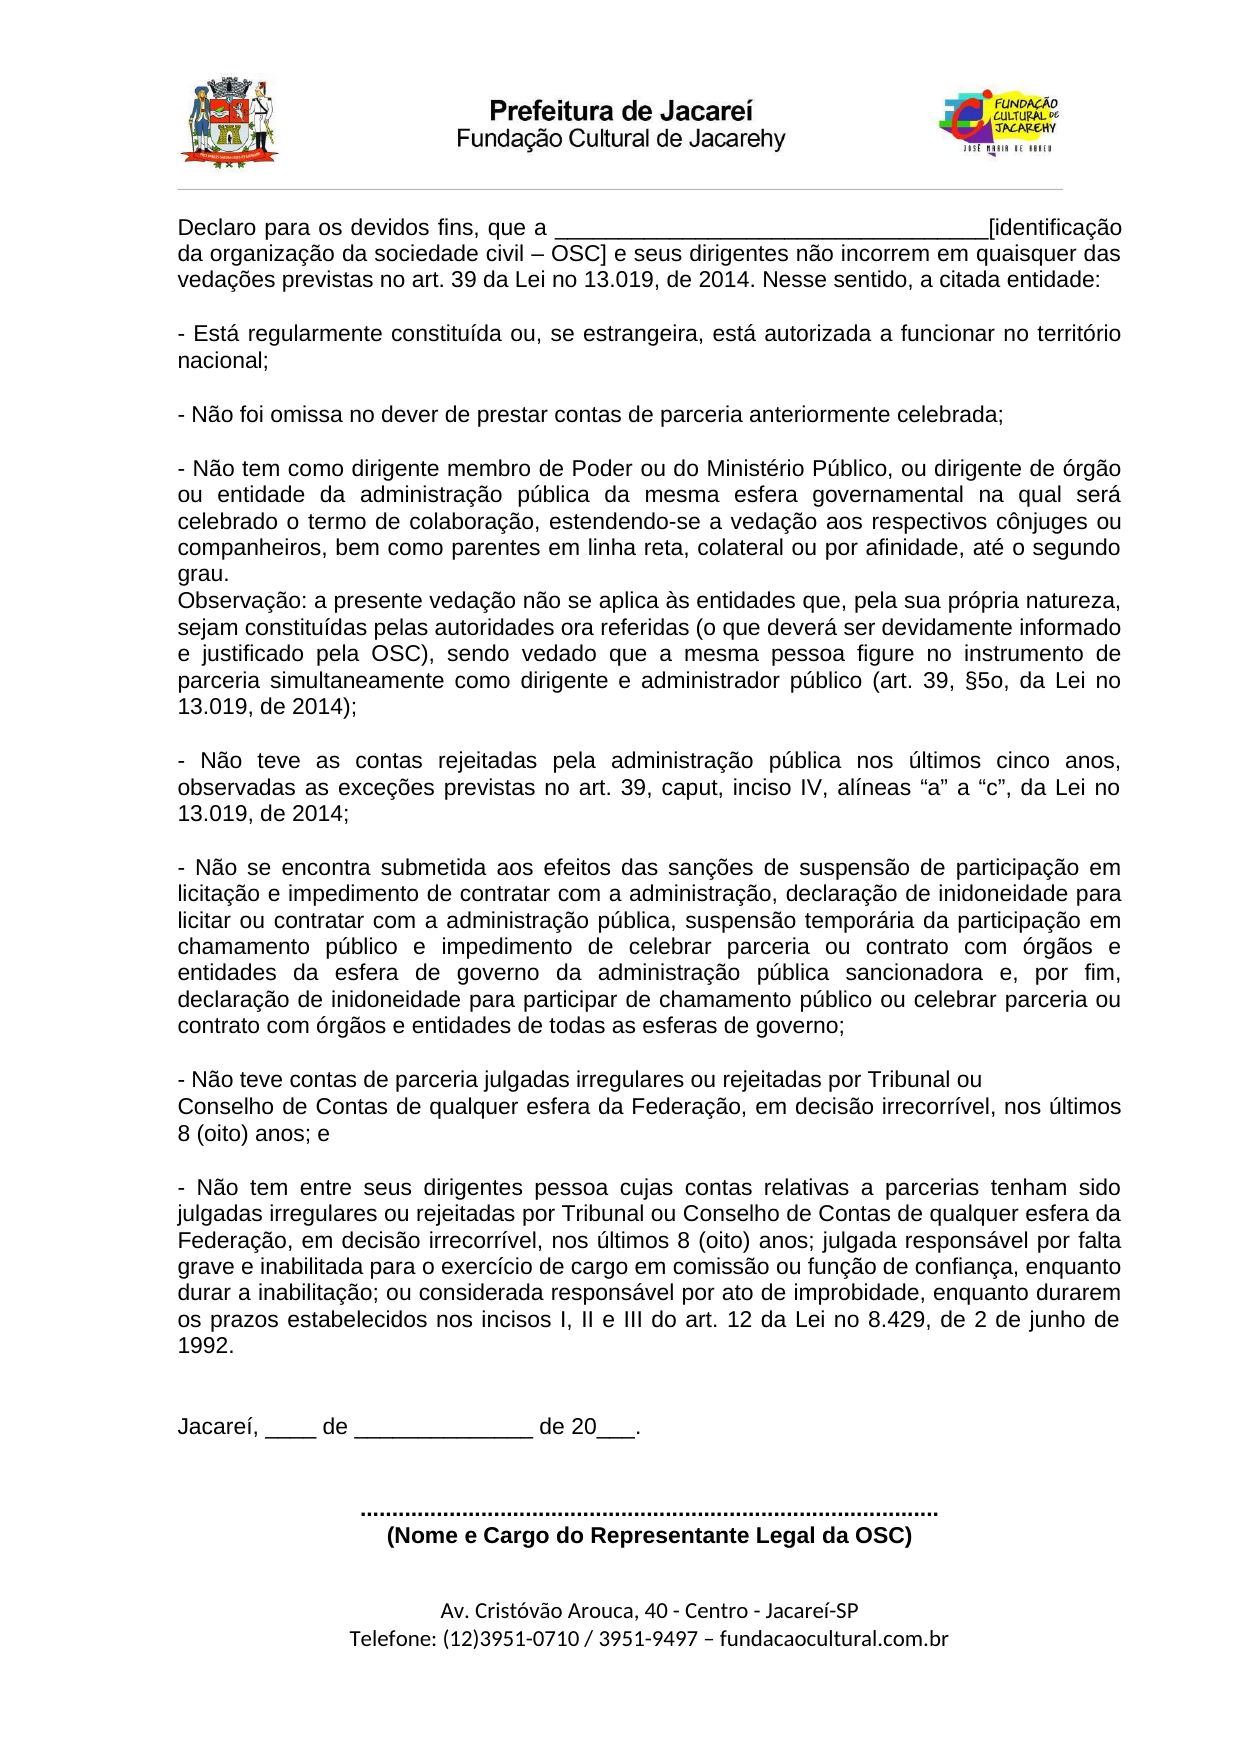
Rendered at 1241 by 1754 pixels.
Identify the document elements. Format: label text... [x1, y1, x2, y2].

text - Está regularmente constituída ou, se estrangeira, está autorizada a funcionar no território nacional; [177, 320, 1122, 373]
text (Nome e Cargo do Representante Legal da OSC) [177, 1522, 1122, 1548]
text - Não teve as contas rejeitadas pela administração pública nos últimos cinco anos, observadas as exceções previstas no art. 39, caput, inciso IV, alíneas “a” a “c”, da Lei no 13.019, de 2014; [177, 747, 1122, 826]
text - Não foi omissa no dever de prestar contas de parceria anteriormente celebrada; [177, 401, 1122, 427]
text - Não se encontra submetida aos efeitos das sanções de suspensão de participação em licitação e impedimento de contratar com a administração, declaração de inidoneidade para licitar ou contratar com a administração pública, suspensão temporária da participação em chamamento público e impedimento de celebrar parceria ou contrato com órgãos e entidades da esfera de governo da administração pública sancionadora e, por fim, declaração de inidoneidade para participar de chamamento público ou celebrar parceria ou contrato com órgãos e entidades de todas as esferas de governo; [177, 854, 1122, 1038]
text Declaro para os devidos fins, que a __________________________________[identificação da organização da sociedade civil – OSC] e seus dirigentes não incorrem em quaisquer das vedações previstas no art. 39 da Lei no 13.019, de 2014. Nesse sentido, a citada entidade: [177, 213, 1122, 292]
text Conselho de Contas de qualquer esfera da Federação, em decisão irrecorrível, nos últimos 8 (oito) anos; e [177, 1093, 1122, 1146]
text - Não tem entre seus dirigentes pessoa cujas contas relativas a parcerias tenham sido julgadas irregulares ou rejeitadas por Tribunal ou Conselho de Contas de qualquer esfera da Federação, em decisão irrecorrível, nos últimos 8 (oito) anos; julgada responsável por falta grave e inabilitada para o exercício de cargo em comissão ou função de confiança, enquanto durar a inabilitação; ou considerada responsável por ato de improbidade, enquanto durarem os prazos estabelecidos nos incisos I, II e III do art. 12 da Lei no 8.429, de 2 de junho de 1992. [177, 1174, 1122, 1358]
text - Não tem como dirigente membro de Poder ou do Ministério Público, ou dirigente de órgão ou entidade da administração pública da mesma esfera governamental na qual será celebrado o termo de colaboração, estendendo-se a vedação aos respectivos cônjuges ou companheiros, bem como parentes em linha reta, colateral ou por afinidade, até o segundo grau. [177, 455, 1122, 587]
text Observação: a presente vedação não se aplica às entidades que, pela sua própria natureza, sejam constituídas pelas autoridades ora referidas (o que deverá ser devidamente informado e justificado pela OSC), sendo vedado que a mesma pessoa figure no instrumento de parceria simultaneamente como dirigente e administrador público (art. 39, §5o, da Lei no 13.019, de 2014); [177, 587, 1122, 719]
text Jacareí, ____ de ______________ de 20___. [177, 1413, 1122, 1439]
text ........................................................................................... [177, 1494, 1122, 1521]
text - Não teve contas de parceria julgadas irregulares ou rejeitadas por Tribunal ou [177, 1066, 1122, 1093]
picture [177, 73, 1063, 214]
